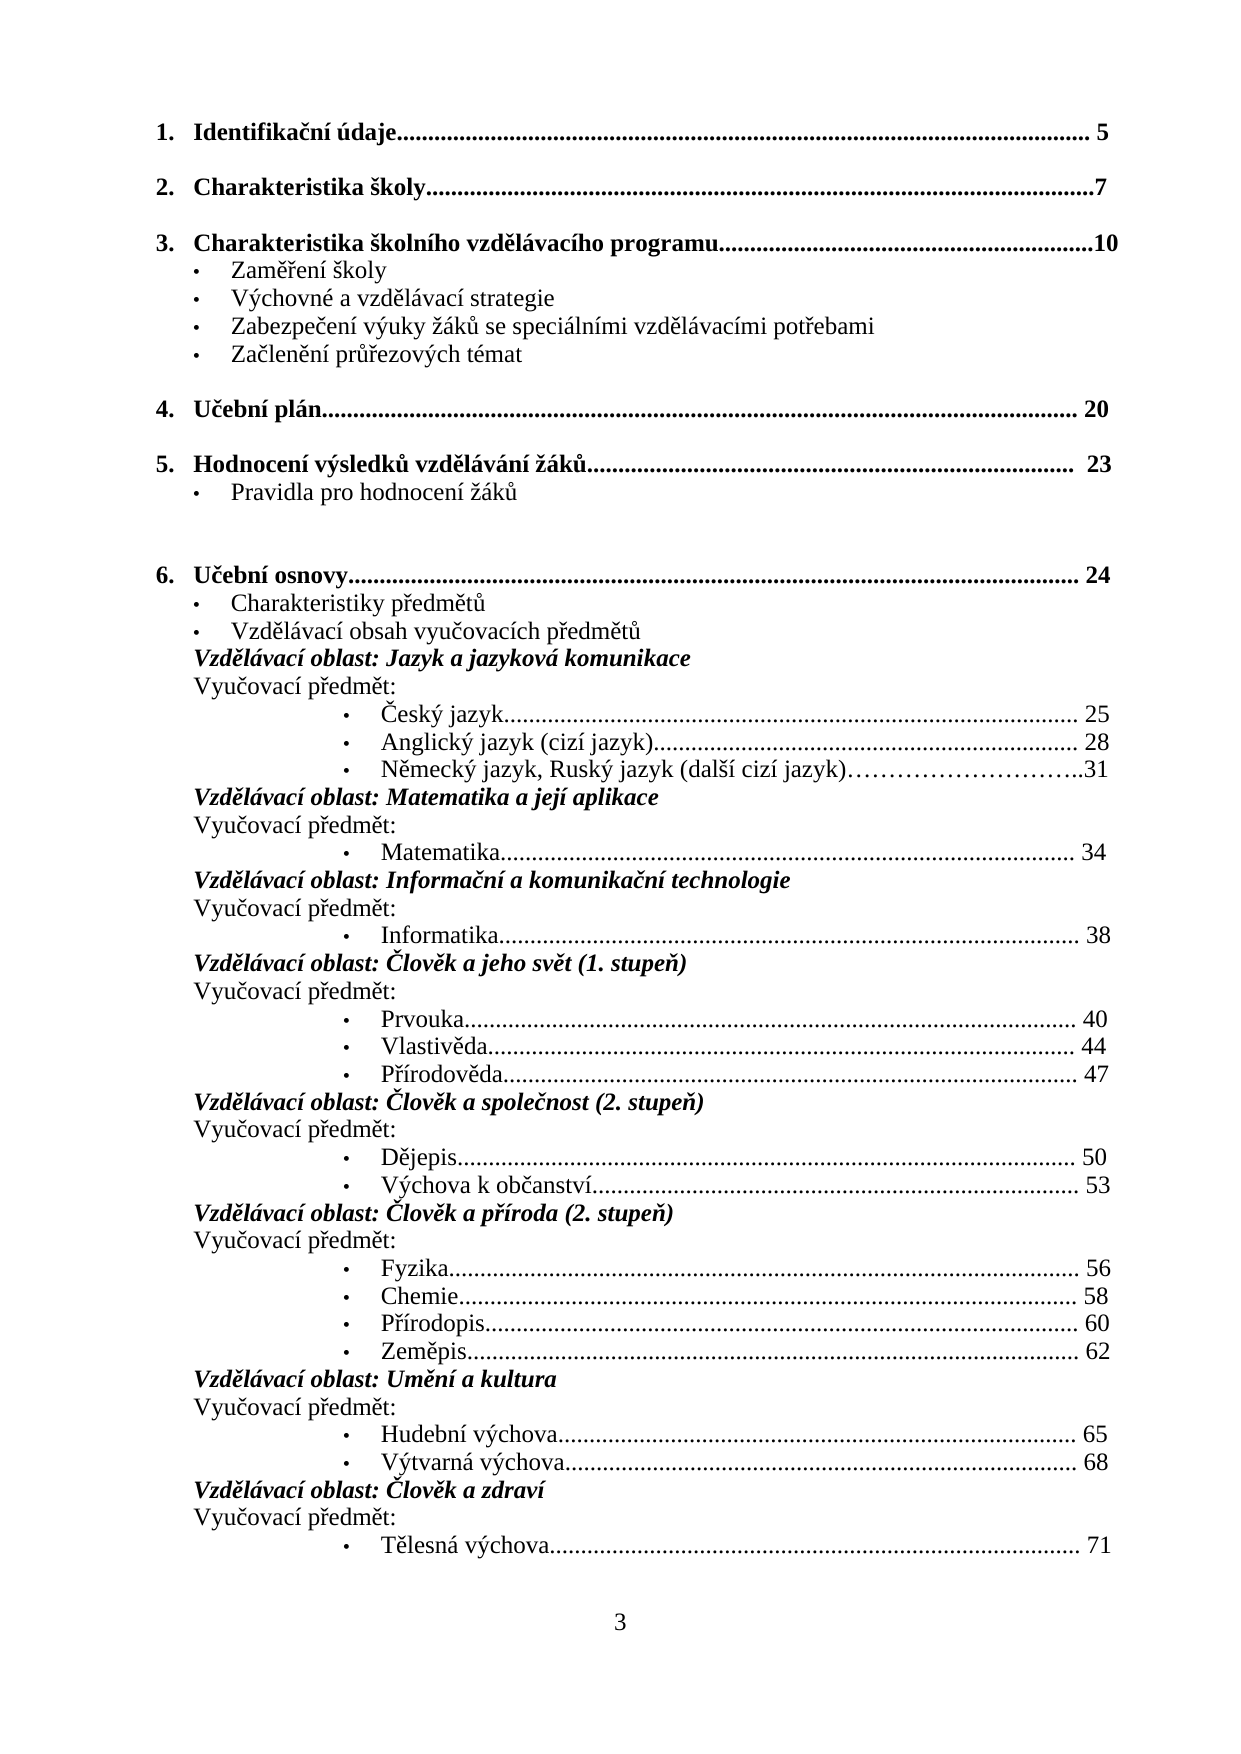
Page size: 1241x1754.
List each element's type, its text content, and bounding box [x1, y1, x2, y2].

list Charakteristika školy...........................................................................................................7 [156, 173, 1122, 201]
list Tělesná výchova..................................................................................... 71 [343, 1531, 1122, 1559]
text Vyučovací předmět: [118, 894, 1122, 922]
text Vzdělávací oblast: Člověk a společnost (2. stupeň) [118, 1088, 1122, 1116]
list Zeměpis.................................................................................................. 62 [343, 1337, 1122, 1365]
text Vyučovací předmět: [118, 1503, 1122, 1531]
list Vzdělávací oblast: Jazyk a jazyková komunikace [156, 644, 1122, 672]
list Zabezpečení výuky žáků se speciálními vzdělávacími potřebami [193, 312, 1122, 340]
list Zaměření školy [193, 257, 1122, 284]
list Učební osnovy..................................................................................................................... 24 [156, 561, 1122, 589]
text Vyučovací předmět: [118, 1393, 1122, 1420]
list Vzdělávací obsah vyučovacích předmětů [193, 617, 1122, 644]
list Charakteristika školního vzdělávacího programu............................................................10 [156, 229, 1122, 257]
list Matematika............................................................................................ 34 [343, 838, 1122, 866]
list Hudební výchova................................................................................... 65 [343, 1420, 1122, 1448]
list Začlenění průřezových témat [193, 340, 1122, 367]
text Vzdělávací oblast: Informační a komunikační technologie [118, 866, 1122, 894]
list Dějepis................................................................................................... 50 [343, 1143, 1122, 1171]
text Vyučovací předmět: [118, 811, 1122, 838]
list Fyzika..................................................................................................... 56 [343, 1254, 1122, 1282]
list Německý jazyk, Ruský jazyk (další cizí jazyk)………………………..31 [343, 755, 1122, 783]
list Charakteristiky předmětů [193, 589, 1122, 617]
text Vzdělávací oblast: Člověk a jeho svět (1. stupeň) [118, 949, 1122, 977]
list Pravidla pro hodnocení žáků [193, 478, 1122, 506]
text Vyučovací předmět: [118, 977, 1122, 1005]
list Anglický jazyk (cizí jazyk).................................................................... 28 [343, 728, 1122, 755]
list Učební plán......................................................................................................................... 20 [156, 395, 1122, 423]
text Vzdělávací oblast: Matematika a její aplikace [118, 783, 1122, 811]
text Vyučovací předmět: [118, 1116, 1122, 1143]
list Výchova k občanství.............................................................................. 53 [343, 1171, 1122, 1199]
text Vzdělávací oblast: Člověk a příroda (2. stupeň) [118, 1199, 1122, 1226]
list Vlastivěda.............................................................................................. 44 [343, 1032, 1122, 1060]
text Vyučovací předmět: [118, 1226, 1122, 1254]
list Český jazyk............................................................................................ 25 [343, 700, 1122, 728]
list Informatika............................................................................................. 38 [343, 922, 1122, 949]
text Vzdělávací oblast: Člověk a zdraví [118, 1476, 1122, 1503]
list Hodnocení výsledků vzdělávání žáků.............................................................................. 23 [156, 451, 1122, 478]
list Identifikační údaje............................................................................................................... 5 [156, 118, 1122, 146]
list Přírodopis............................................................................................... 60 [343, 1309, 1122, 1337]
list Výchovné a vzdělávací strategie [193, 284, 1122, 312]
text Vzdělávací oblast: Umění a kultura [118, 1365, 1122, 1393]
list Chemie................................................................................................... 58 [343, 1282, 1122, 1309]
list Výtvarná výchova.................................................................................. 68 [343, 1448, 1122, 1476]
text Vyučovací předmět: [118, 672, 1122, 700]
list Přírodověda............................................................................................ 47 [343, 1060, 1122, 1088]
list Prvouka.................................................................................................. 40 [343, 1005, 1122, 1032]
